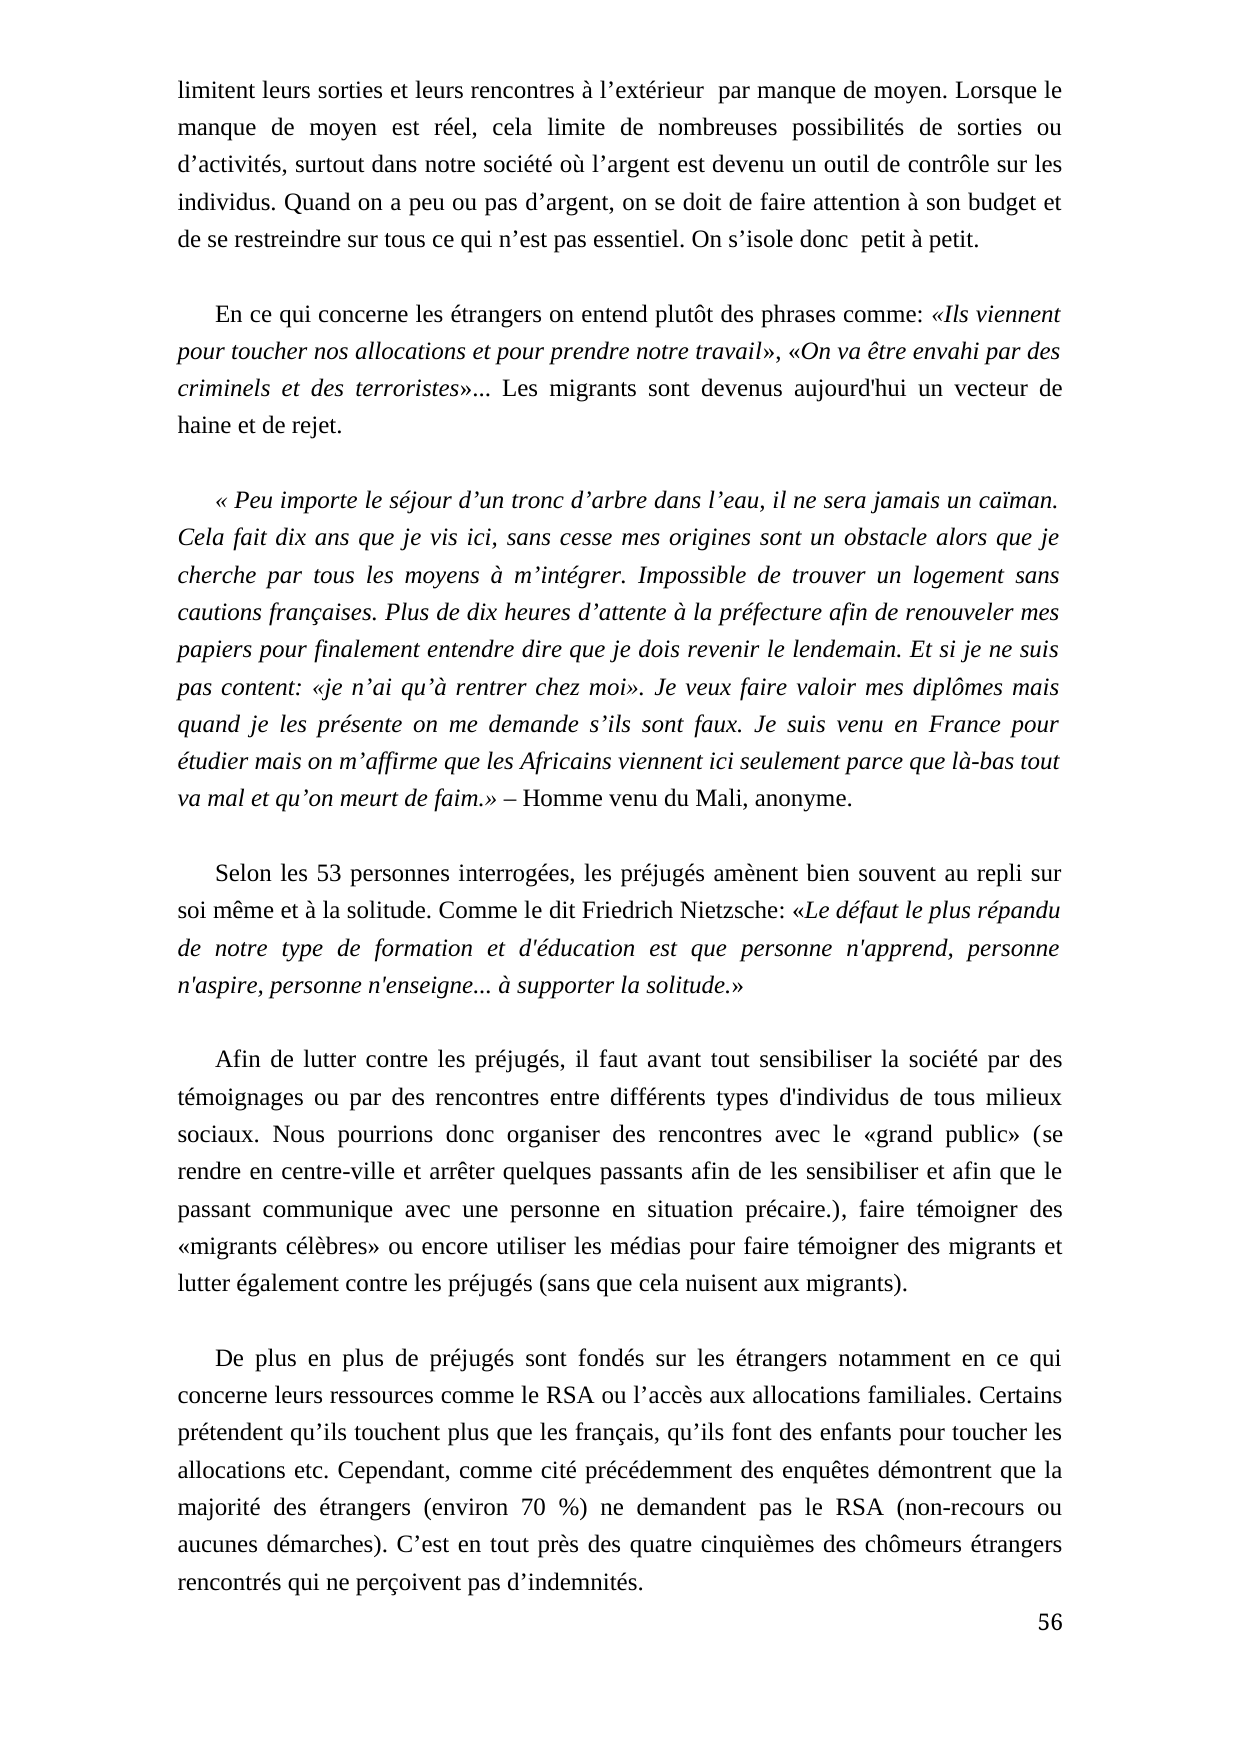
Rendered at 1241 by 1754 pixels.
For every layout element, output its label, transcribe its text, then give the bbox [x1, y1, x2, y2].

text Selon les 53 personnes interrogées, les préjugés amènent bien souvent au repli sur soi même et à la solitude. Comme le dit Friedrich Nietzsche: «Le défaut le plus répandu de notre type de formation et d'éducation est que personne n'apprend, personne n'aspire, personne n'enseigne... à supporter la solitude.» [177, 858, 1063, 999]
text En ce qui concerne les étrangers on entend plutôt des phrases comme: «Ils viennent pour toucher nos allocations et pour prendre notre travail», «On va être envahi par des criminels et des terroristes»... Les migrants sont devenus aujourd'hui un vecteur de haine et de rejet. [177, 299, 1063, 439]
text limitent leurs sorties et leurs rencontres à l’extérieur par manque de moyen. Lorsque le manque de moyen est réel, cela limite de nombreuses possibilités de sorties ou d’activités, surtout dans notre société où l’argent est devenu un outil de contrôle sur les individus. Quand on a peu ou pas d’argent, on se doit de faire attention à son budget et de se restreindre sur tous ce qui n’est pas essentiel. On s’isole donc petit à petit. [177, 75, 1063, 253]
text « Peu importe le séjour d’un tronc d’arbre dans l’eau, il ne sera jamais un caïman. Cela fait dix ans que je vis ici, sans cesse mes origines sont un obstacle alors que je cherche par tous les moyens à m’intégrer. Impossible de trouver un logement sans cautions françaises. Plus de dix heures d’attente à la préfecture afin de renouveler mes papiers pour finalement entendre dire que je dois revenir le lendemain. Et si je ne suis pas content: «je n’ai qu’à rentrer chez moi». Je veux faire valoir mes diplômes mais quand je les présente on me demande s’ils sont faux. Je suis venu en France pour étudier mais on m’affirme que les Africains viennent ici seulement parce que là-bas tout va mal et qu’on meurt de faim.» – Homme venu du Mali, anonyme. [177, 485, 1063, 812]
text De plus en plus de préjugés sont fondés sur les étrangers notamment en ce qui concerne leurs ressources comme le RSA ou l’accès aux allocations familiales. Certains prétendent qu’ils touchent plus que les français, qu’ils font des enfants pour toucher les allocations etc. Cependant, comme cité précédemment des enquêtes démontrent que la majorité des étrangers (environ 70 %) ne demandent pas le RSA (non-recours ou aucunes démarches). C’est en tout près des quatre cinquièmes des chômeurs étrangers rencontrés qui ne perçoivent pas d’indemnités. [177, 1343, 1063, 1595]
text Afin de lutter contre les préjugés, il faut avant tout sensibiliser la société par des témoignages ou par des rencontres entre différents types d'individus de tous milieux sociaux. Nous pourrions donc organiser des rencontres avec le «grand public» (se rendre en centre-ville et arrêter quelques passants afin de les sensibiliser et afin que le passant communique avec une personne en situation précaire.), faire témoigner des «migrants célèbres» ou encore utiliser les médias pour faire témoigner des migrants et lutter également contre les préjugés (sans que cela nuisent aux migrants). [177, 1044, 1063, 1297]
